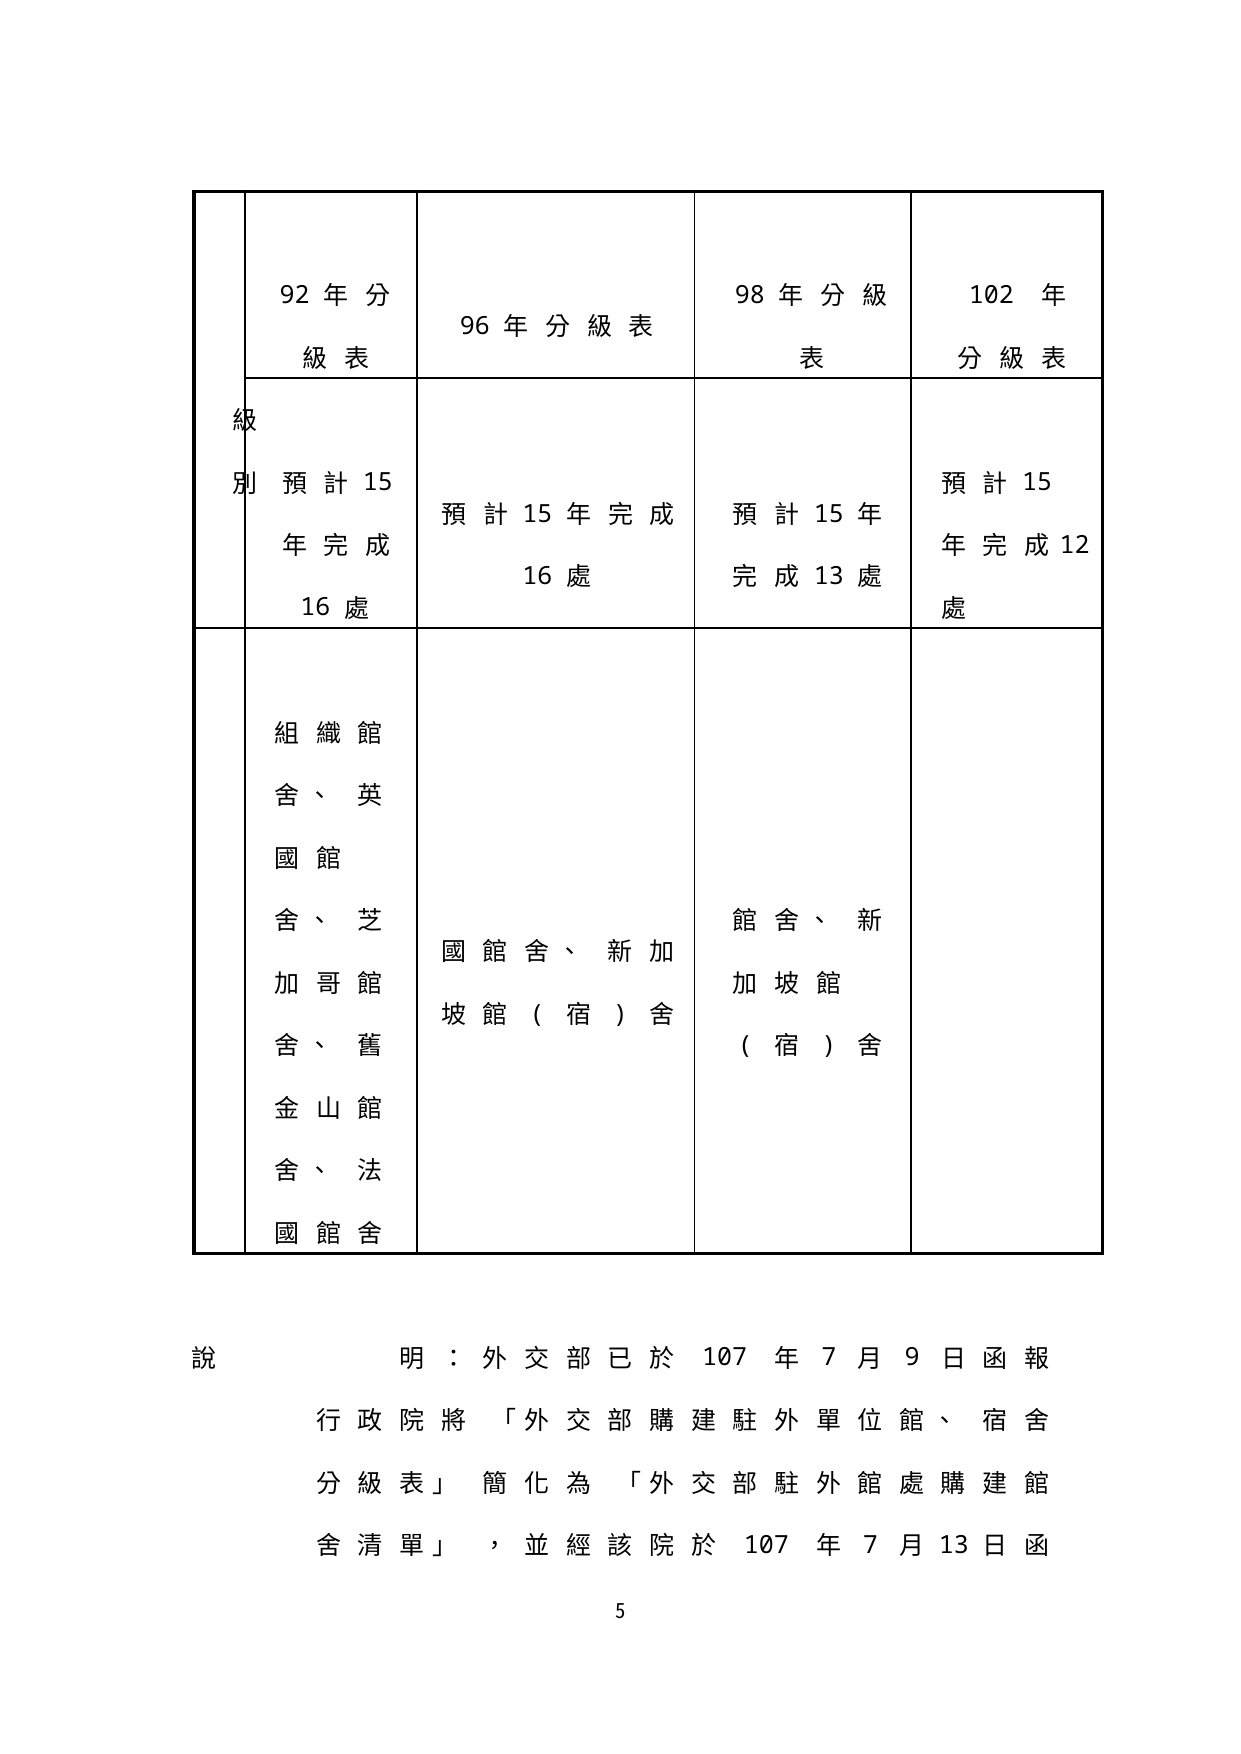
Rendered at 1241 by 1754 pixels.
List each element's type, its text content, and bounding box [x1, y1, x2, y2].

table_cell 國館舍、新加坡館(宿)舍 [418, 629, 694, 1252]
table_header 級別 [196, 193, 244, 627]
table_cell C級 [196, 629, 244, 1252]
table_cell 預計15年完成16處 [246, 379, 416, 627]
table_header 96年分級表 [418, 193, 694, 377]
table_cell 常駐世界貿易組織館舍、英國館舍、芝加哥館舍、舊金山館舍、法國館舍 [246, 629, 416, 1252]
table_header 102年分級表 [912, 193, 1101, 377]
table_header 92年分級表 [246, 193, 416, 377]
table_cell 預計15年完成12處 [912, 379, 1101, 627]
table_cell [912, 629, 1101, 1252]
text 說 明：外交部已於107年7月9日函報行政院將「外交部購建駐外單位館、宿舍分級表」簡化為「外交部駐外館處購建館舍清單」，並經該院於107年7月13日函 [183, 1314, 1078, 1564]
table_cell 預計15年完成16處 [418, 379, 694, 627]
table_cell 館舍、新加坡館(宿)舍 [695, 629, 910, 1252]
table_header 98年分級表 [695, 193, 910, 377]
table_cell 預計15年完成13處 [695, 379, 910, 627]
